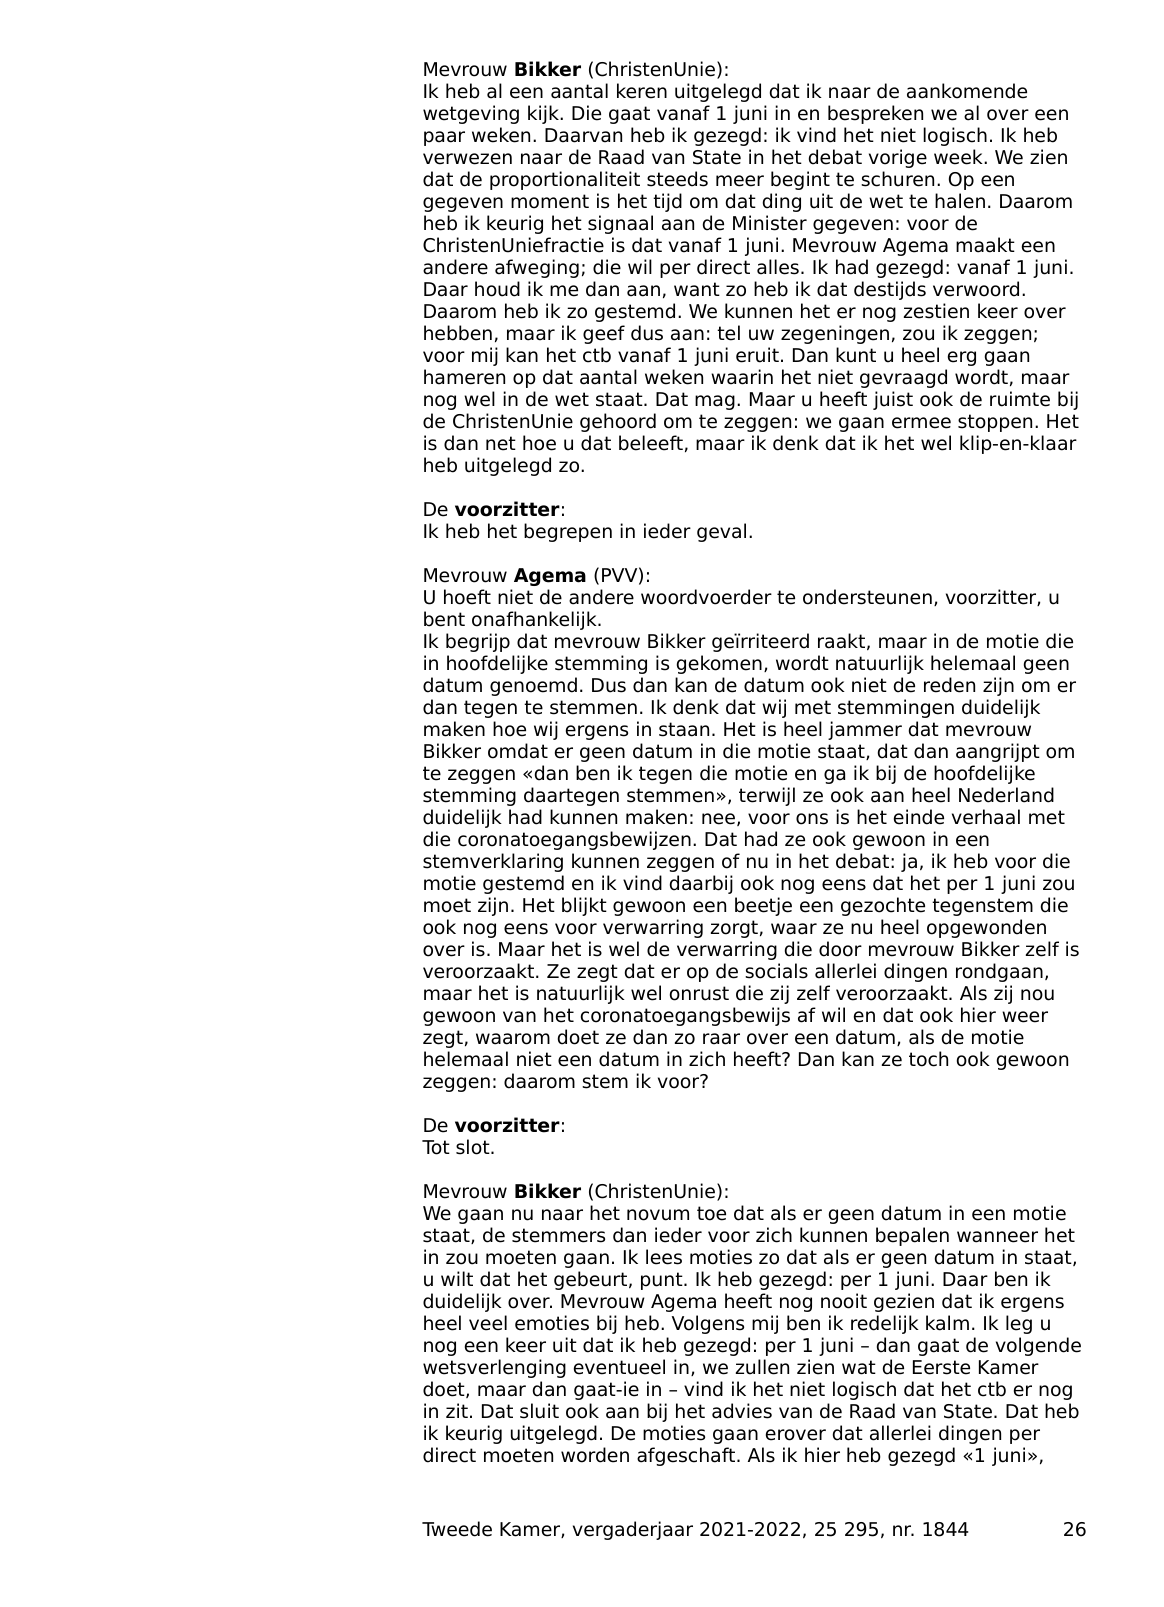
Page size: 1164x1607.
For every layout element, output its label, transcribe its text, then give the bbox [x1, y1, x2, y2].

text Mevrouw Bikker (ChristenUnie): [422, 1181, 1087, 1203]
text Ik begrijp dat mevrouw Bikker geïrriteerd raakt, maar in de motie die in hoofdelijke stemming is gekomen, wordt natuurlijk helemaal geen datum genoemd. Dus dan kan de datum ook niet de reden zijn om er dan tegen te stemmen. Ik denk dat wij met stemmingen duidelijk maken hoe wij ergens in staan. Het is heel jammer dat mevrouw Bikker omdat er geen datum in die motie staat, dat dan aangrijpt om te zeggen «dan ben ik tegen die motie en ga ik bij de hoofdelijke stemming daartegen stemmen», terwijl ze ook aan heel Nederland duidelijk had kunnen maken: nee, voor ons is het einde verhaal met die coronatoegangsbewijzen. Dat had ze ook gewoon in een stemverklaring kunnen zeggen of nu in het debat: ja, ik heb voor die motie gestemd en ik vind daarbij ook nog eens dat het per 1 juni zou moet zijn. Het blijkt gewoon een beetje een gezochte tegenstem die ook nog eens voor verwarring zorgt, waar ze nu heel opgewonden over is. Maar het is wel de verwarring die door mevrouw Bikker zelf is veroorzaakt. Ze zegt dat er op de socials allerlei dingen rondgaan, maar het is natuurlijk wel onrust die zij zelf veroorzaakt. Als zij nou gewoon van het coronatoegangsbewijs af wil en dat ook hier weer zegt, waarom doet ze dan zo raar over een datum, als de motie helemaal niet een datum in zich heeft? Dan kan ze toch ook gewoon zeggen: daarom stem ik voor? [422, 631, 1087, 1092]
text Mevrouw Agema (PVV): [422, 565, 1087, 587]
text Mevrouw Bikker (ChristenUnie): [422, 59, 1087, 81]
text Tot slot. [422, 1137, 1087, 1159]
text We gaan nu naar het novum toe dat als er geen datum in een motie staat, de stemmers dan ieder voor zich kunnen bepalen wanneer het in zou moeten gaan. Ik lees moties zo dat als er geen datum in staat, u wilt dat het gebeurt, punt. Ik heb gezegd: per 1 juni. Daar ben ik duidelijk over. Mevrouw Agema heeft nog nooit gezien dat ik ergens heel veel emoties bij heb. Volgens mij ben ik redelijk kalm. Ik leg u nog een keer uit dat ik heb gezegd: per 1 juni – dan gaat de volgende wetsverlenging eventueel in, we zullen zien wat de Eerste Kamer doet, maar dan gaat-ie in – vind ik het niet logisch dat het ctb er nog in zit. Dat sluit ook aan bij het advies van de Raad van State. Dat heb ik keurig uitgelegd. De moties gaan erover dat allerlei dingen per direct moeten worden afgeschaft. Als ik hier heb gezegd «1 juni», [422, 1203, 1087, 1467]
text De voorzitter: [422, 1115, 1087, 1137]
text Ik heb het begrepen in ieder geval. [422, 521, 1087, 543]
text U hoeft niet de andere woordvoerder te ondersteunen, voorzitter, u bent onafhankelijk. [422, 587, 1087, 631]
text De voorzitter: [422, 499, 1087, 521]
text Ik heb al een aantal keren uitgelegd dat ik naar de aankomende wetgeving kijk. Die gaat vanaf 1 juni in en bespreken we al over een paar weken. Daarvan heb ik gezegd: ik vind het niet logisch. Ik heb verwezen naar de Raad van State in het debat vorige week. We zien dat de proportionaliteit steeds meer begint te schuren. Op een gegeven moment is het tijd om dat ding uit de wet te halen. Daarom heb ik keurig het signaal aan de Minister gegeven: voor de ChristenUniefractie is dat vanaf 1 juni. Mevrouw Agema maakt een andere afweging; die wil per direct alles. Ik had gezegd: vanaf 1 juni. Daar houd ik me dan aan, want zo heb ik dat destijds verwoord. Daarom heb ik zo gestemd. We kunnen het er nog zestien keer over hebben, maar ik geef dus aan: tel uw zegeningen, zou ik zeggen; voor mij kan het ctb vanaf 1 juni eruit. Dan kunt u heel erg gaan hameren op dat aantal weken waarin het niet gevraagd wordt, maar nog wel in de wet staat. Dat mag. Maar u heeft juist ook de ruimte bij de ChristenUnie gehoord om te zeggen: we gaan ermee stoppen. Het is dan net hoe u dat beleeft, maar ik denk dat ik het wel klip-en-klaar heb uitgelegd zo. [422, 81, 1087, 477]
